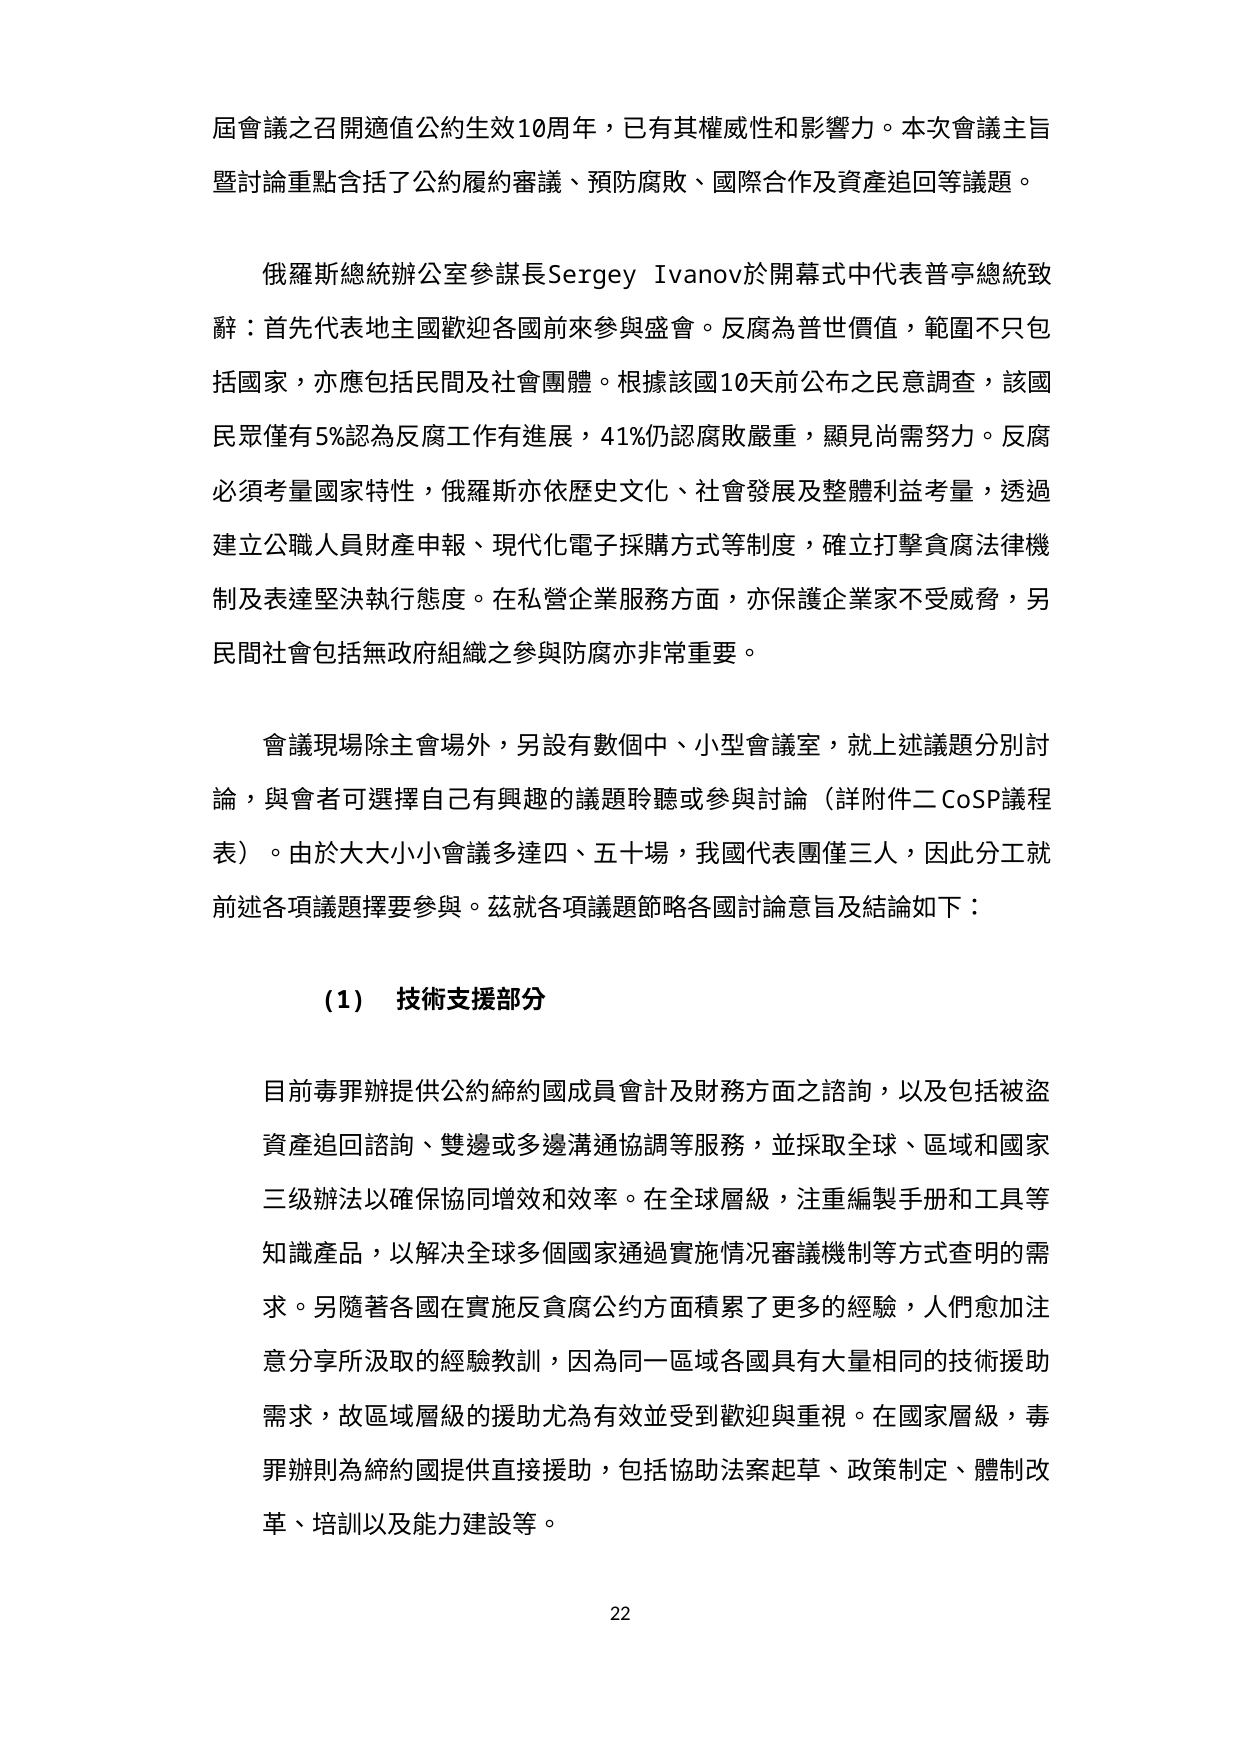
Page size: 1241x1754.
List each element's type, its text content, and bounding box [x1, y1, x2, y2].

text 俄羅斯總統辦公室參謀長Sergey Ivanov於開幕式中代表普亭總統致辭：首先代表地主國歡迎各國前來參與盛會。反腐為普世價值，範圍不只包括國家，亦應包括民間及社會團體。根據該國10天前公布之民意調查，該國民眾僅有5%認為反腐工作有進展，41%仍認腐敗嚴重，顯見尚需努力。反腐必須考量國家特性，俄羅斯亦依歷史文化、社會發展及整體利益考量，透過建立公職人員財產申報、現代化電子採購方式等制度，確立打擊貪腐法律機制及表達堅決執行態度。在私營企業服務方面，亦保護企業家不受威脅，另民間社會包括無政府組織之參與防腐亦非常重要。 [212, 240, 1053, 673]
text 目前毒罪辦提供公約締約國成員會計及財務方面之諮詢，以及包括被盜資產追回諮詢、雙邊或多邊溝通協調等服務，並採取全球、區域和國家三级辦法以確保協同增效和效率。在全球層級，注重編製手册和工具等知識產品，以解决全球多個國家通過實施情况審議機制等方式查明的需求。另隨著各國在實施反貪腐公约方面積累了更多的經驗，人們愈加注意分享所汲取的經驗教訓，因為同一區域各國具有大量相同的技術援助需求，故區域層級的援助尤為有效並受到歡迎與重視。在國家層級，毒罪辦則為締約國提供直接援助，包括協助法案起草、政策制定、體制改革、培訓以及能力建設等。 [262, 1057, 1053, 1544]
text 會議現場除主會場外，另設有數個中、小型會議室，就上述議題分別討論，與會者可選擇自己有興趣的議題聆聽或參與討論（詳附件二CoSP議程表）。由於大大小小會議多達四、五十場，我國代表團僅三人，因此分工就前述各項議題擇要參與。茲就各項議題節略各國討論意旨及結論如下： [212, 711, 1053, 927]
text 屆會議之召開適值公約生效10周年，已有其權威性和影響力。本次會議主旨暨討論重點含括了公約履約審議、預防腐敗、國際合作及資產追回等議題。 [212, 94, 1053, 202]
list 技術支援部分 [321, 965, 1053, 1019]
